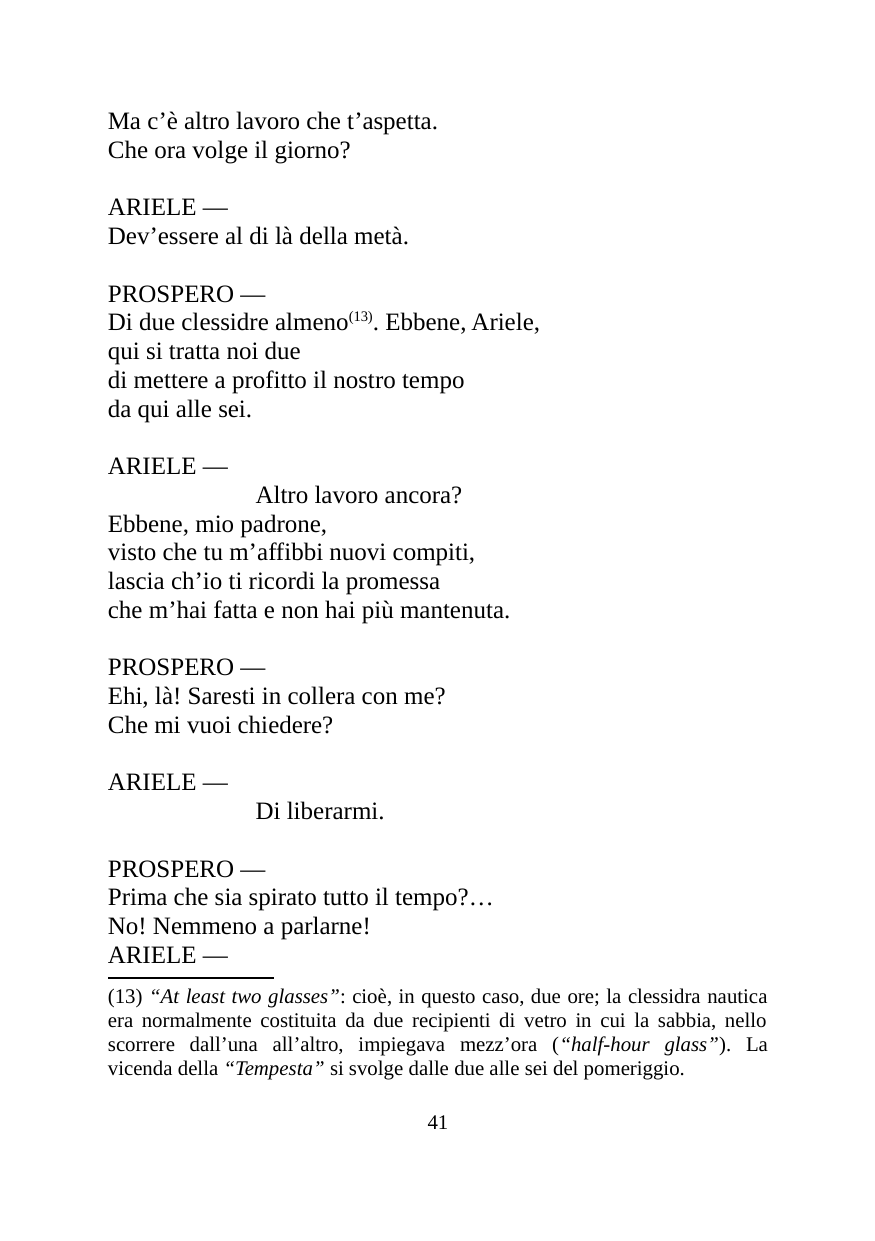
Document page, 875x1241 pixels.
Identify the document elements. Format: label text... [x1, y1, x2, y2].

text qui si tratta noi due [108, 336, 768, 365]
text ARIELE — [108, 940, 768, 969]
text da qui alle sei. [108, 394, 768, 422]
text Dev’essere al di là della metà. [108, 221, 768, 250]
text lascia ch’io ti ricordi la promessa [108, 566, 768, 595]
text No! Nemmeno a parlarne! [108, 911, 768, 940]
text che m’hai fatta e non hai più mantenuta. [108, 595, 768, 624]
text ARIELE — [108, 767, 768, 796]
text Che ora volge il giorno? [108, 135, 768, 164]
text “At least two glasses”: cioè, in questo caso, due ore; la clessidra nautica era normalmente costituita da due recipienti di vetro in cui la sabbia, nello scorrere dall’una all’altro, impiegava mezz’ora (“half-hour glass”). La vicenda della “Tempesta” si svolge dalle due alle sei del pomeriggio. [108, 984, 768, 1080]
text visto che tu m’affibbi nuovi compiti, [108, 537, 768, 566]
text PROSPERO — [108, 652, 768, 681]
text Che mi vuoi chiedere? [108, 710, 768, 739]
text di mettere a profitto il nostro tempo [108, 365, 768, 394]
text ARIELE — [108, 451, 768, 480]
text Di liberarmi. [108, 796, 768, 825]
text PROSPERO — [108, 279, 768, 307]
text Prima che sia spirato tutto il tempo?… [108, 882, 768, 911]
text Ma c’è altro lavoro che t’aspetta. [108, 106, 768, 135]
text Ehi, là! Saresti in collera con me? [108, 681, 768, 710]
text Ebbene, mio padrone, [108, 509, 768, 537]
text Di due clessidre almeno. Ebbene, Ariele, [108, 307, 768, 336]
text ARIELE — [108, 192, 768, 221]
text PROSPERO — [108, 854, 768, 882]
text Altro lavoro ancora? [108, 480, 768, 509]
